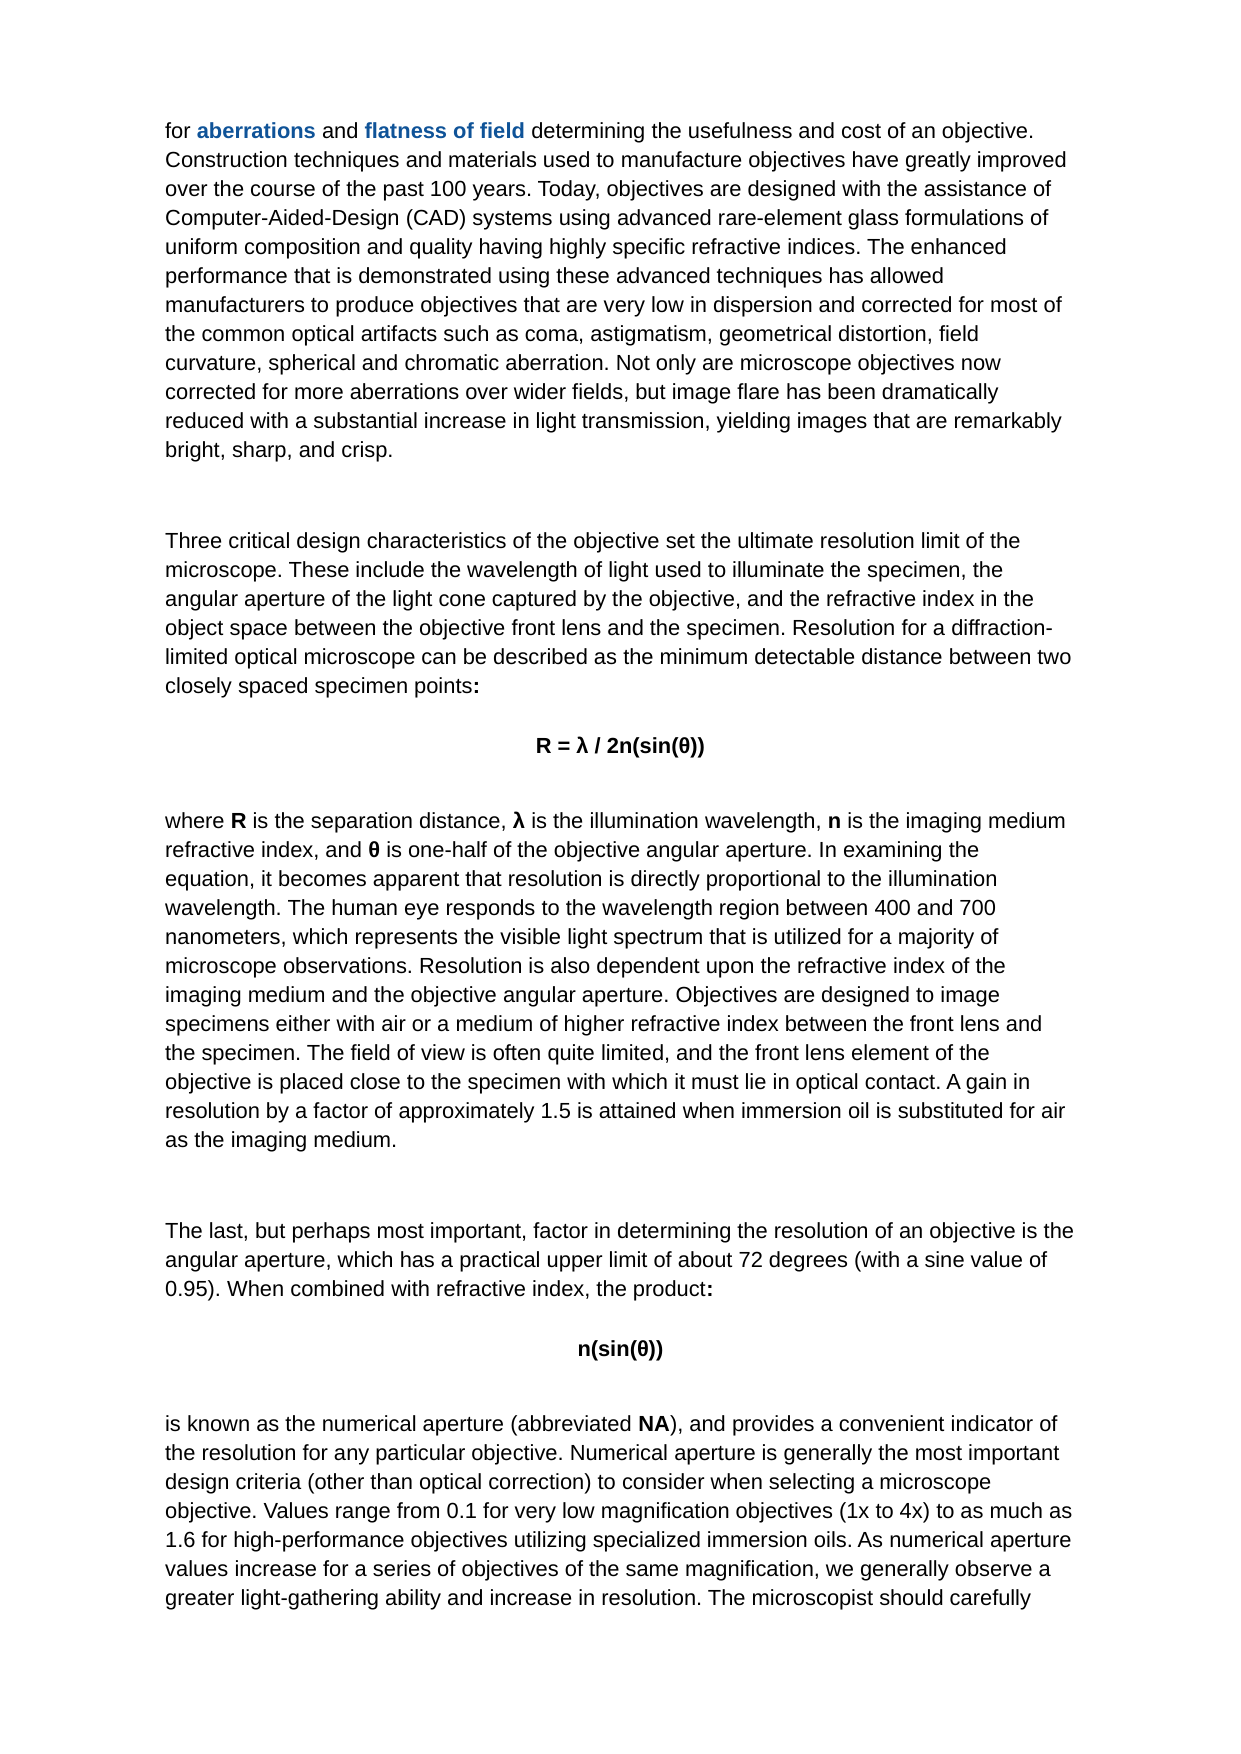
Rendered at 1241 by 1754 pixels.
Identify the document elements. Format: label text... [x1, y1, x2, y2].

text where R is the separation distance, λ is the illumination wavelength, n is the imaging medium refractive index, and θ is one-half of the objective angular aperture. In examining the equation, it becomes apparent that resolution is directly proportional to the illumination wavelength. The human eye responds to the wavelength region between 400 and 700 nanometers, which represents the visible light spectrum that is utilized for a majority of microscope observations. Resolution is also dependent upon the refractive index of the imaging medium and the objective angular aperture. Objectives are designed to image specimens either with air or a medium of higher refractive index between the front lens and the specimen. The field of view is often quite limited, and the front lens element of the objective is placed close to the specimen with which it must lie in optical contact. A gain in resolution by a factor of approximately 1.5 is attained when immersion oil is substituted for air as the imaging medium. [165, 808, 1075, 1152]
text Three critical design characteristics of the objective set the ultimate resolution limit of the microscope. These include the wavelength of light used to illuminate the specimen, the angular aperture of the light cone captured by the objective, and the refractive index in the object space between the objective front lens and the specimen. Resolution for a diffraction-limited optical microscope can be described as the minimum detectable distance between two closely spaced specimen points: [165, 528, 1075, 698]
text n(sin(θ)) [118, 1336, 1122, 1361]
text R = λ / 2n(sin(θ)) [118, 733, 1122, 758]
text for aberrations and flatness of field determining the usefulness and cost of an objective. Construction techniques and materials used to manufacture objectives have greatly improved over the course of the past 100 years. Today, objectives are designed with the assistance of Computer-Aided-Design (CAD) systems using advanced rare-element glass formulations of uniform composition and quality having highly specific refractive indices. The enhanced performance that is demonstrated using these advanced techniques has allowed manufacturers to produce objectives that are very low in dispersion and corrected for most of the common optical artifacts such as coma, astigmatism, geometrical distortion, field curvature, spherical and chromatic aberration. Not only are microscope objectives now corrected for more aberrations over wider fields, but image flare has been dramatically reduced with a substantial increase in light transmission, yielding images that are remarkably bright, sharp, and crisp. [165, 118, 1075, 462]
text The last, but perhaps most important, factor in determining the resolution of an objective is the angular aperture, which has a practical upper limit of about 72 degrees (with a sine value of 0.95). When combined with refractive index, the product: [165, 1218, 1075, 1301]
text is known as the numerical aperture (abbreviated NA), and provides a convenient indicator of the resolution for any particular objective. Numerical aperture is generally the most important design criteria (other than optical correction) to consider when selecting a microscope objective. Values range from 0.1 for very low magnification objectives (1x to 4x) to as much as 1.6 for high-performance objectives utilizing specialized immersion oils. As numerical aperture values increase for a series of objectives of the same magnification, we generally observe a greater light-gathering ability and increase in resolution. The microscopist should carefully [165, 1411, 1075, 1610]
